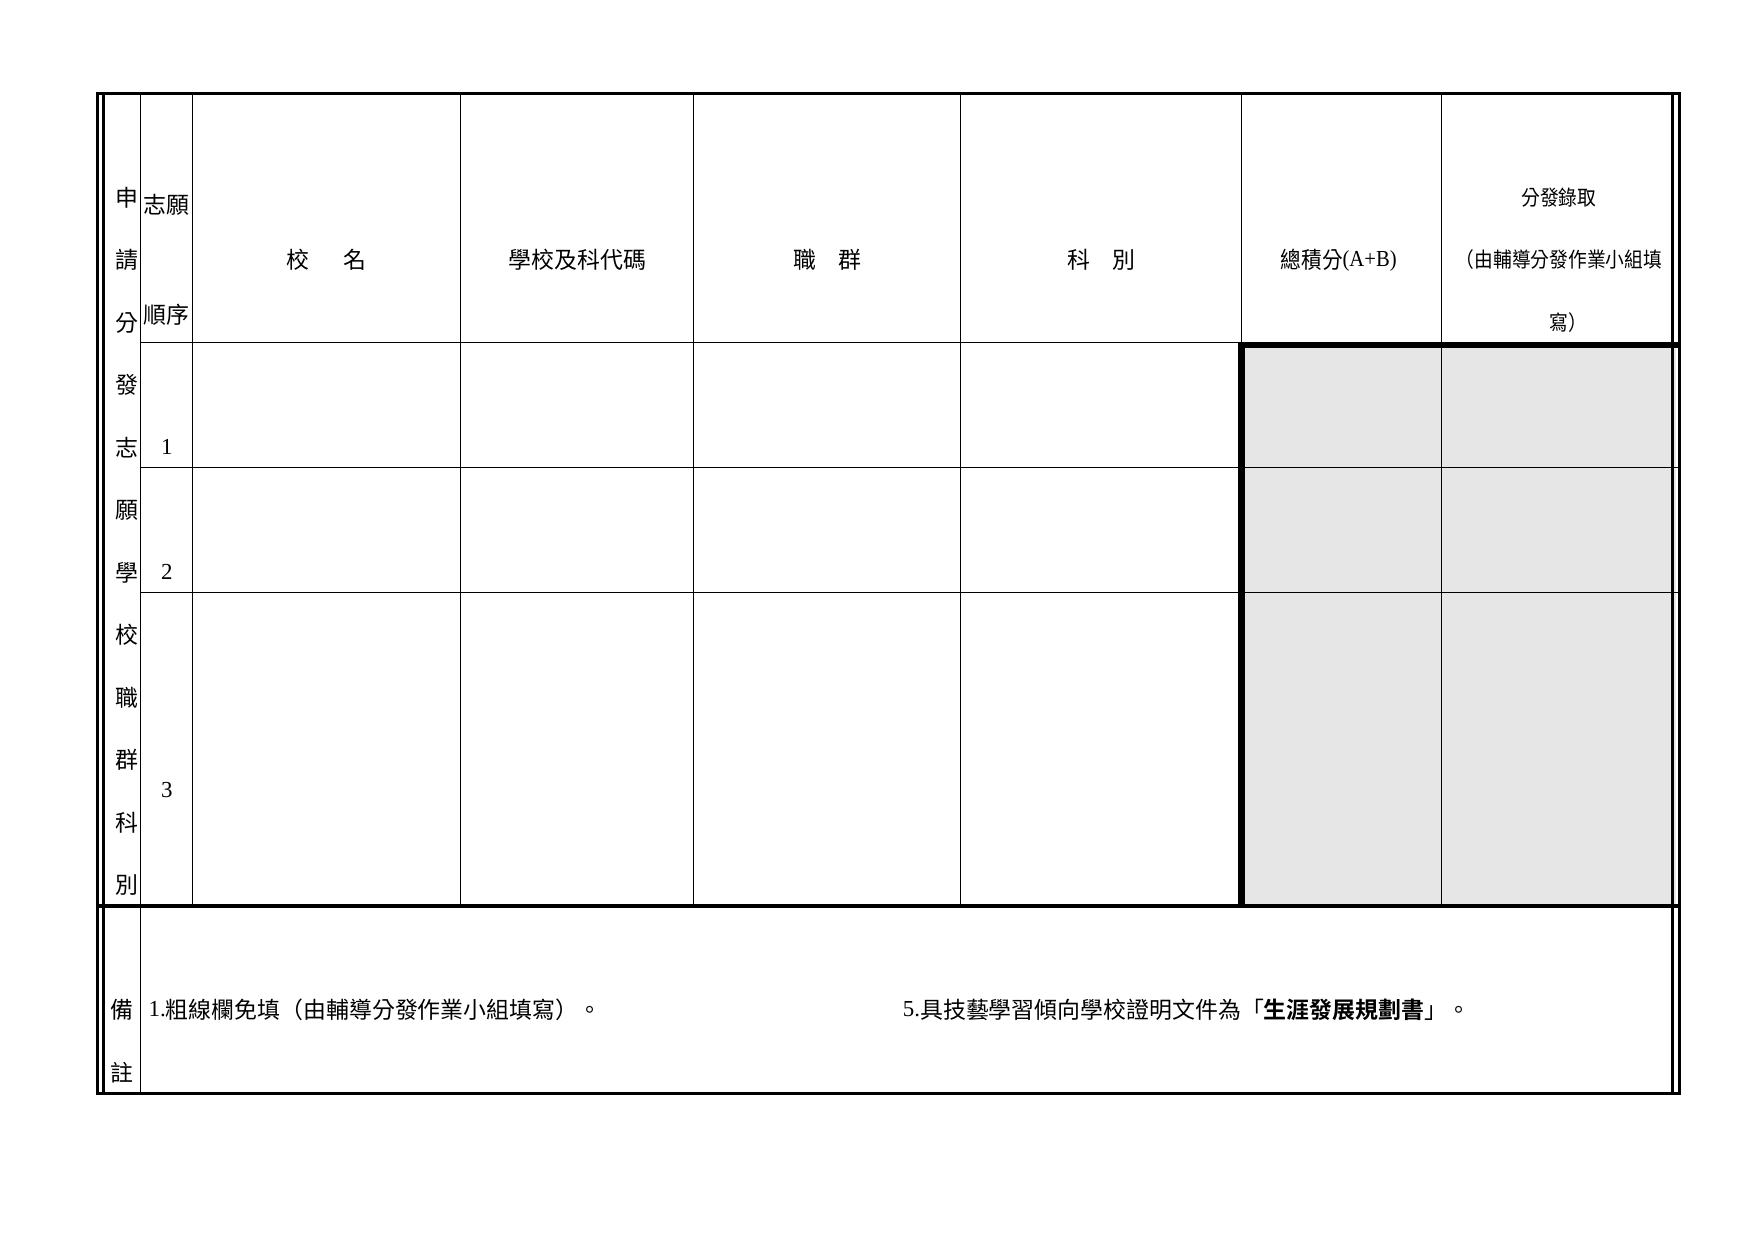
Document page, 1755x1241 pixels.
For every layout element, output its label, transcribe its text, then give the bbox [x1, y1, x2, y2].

table_cell 校 名 [193, 95, 460, 342]
table_cell [1245, 468, 1441, 592]
table_cell 學校及科代碼 [461, 95, 693, 342]
table_cell [193, 343, 460, 467]
table_cell [193, 593, 460, 904]
table_cell 3 [141, 593, 192, 904]
table_cell 總積分(A+B) [1242, 95, 1441, 342]
table_cell [1442, 593, 1671, 904]
table_cell [461, 468, 693, 592]
table_cell 志願 順序 [141, 95, 192, 342]
table_cell 2 [141, 468, 192, 592]
table_cell [694, 343, 960, 467]
table_cell 職 群 [694, 95, 960, 342]
table_cell 科 別 [961, 95, 1241, 342]
table_cell 申請分發志願學校職群科別 [105, 95, 140, 904]
table_cell 1.粗線欄免填（由輔導分發作業小組填寫）。 [141, 908, 896, 1092]
table_cell 5.具技藝學習傾向學校證明文件為「生涯發展規劃書」。 [896, 908, 1671, 1092]
table_cell [193, 468, 460, 592]
table_cell [1442, 348, 1671, 467]
table_cell [694, 593, 960, 904]
table_cell [1442, 468, 1671, 592]
table_cell [694, 468, 960, 592]
table_cell [461, 593, 693, 904]
table_cell 備 註 [105, 908, 140, 1092]
table_cell [1245, 593, 1441, 904]
table_cell [1245, 348, 1441, 467]
table_cell 1 [141, 343, 192, 467]
table_cell [961, 593, 1238, 904]
table_cell [961, 343, 1238, 467]
table_cell [961, 468, 1238, 592]
table_cell [461, 343, 693, 467]
table_cell 分發錄取 （由輔導分發作業小組填寫） [1442, 95, 1671, 342]
